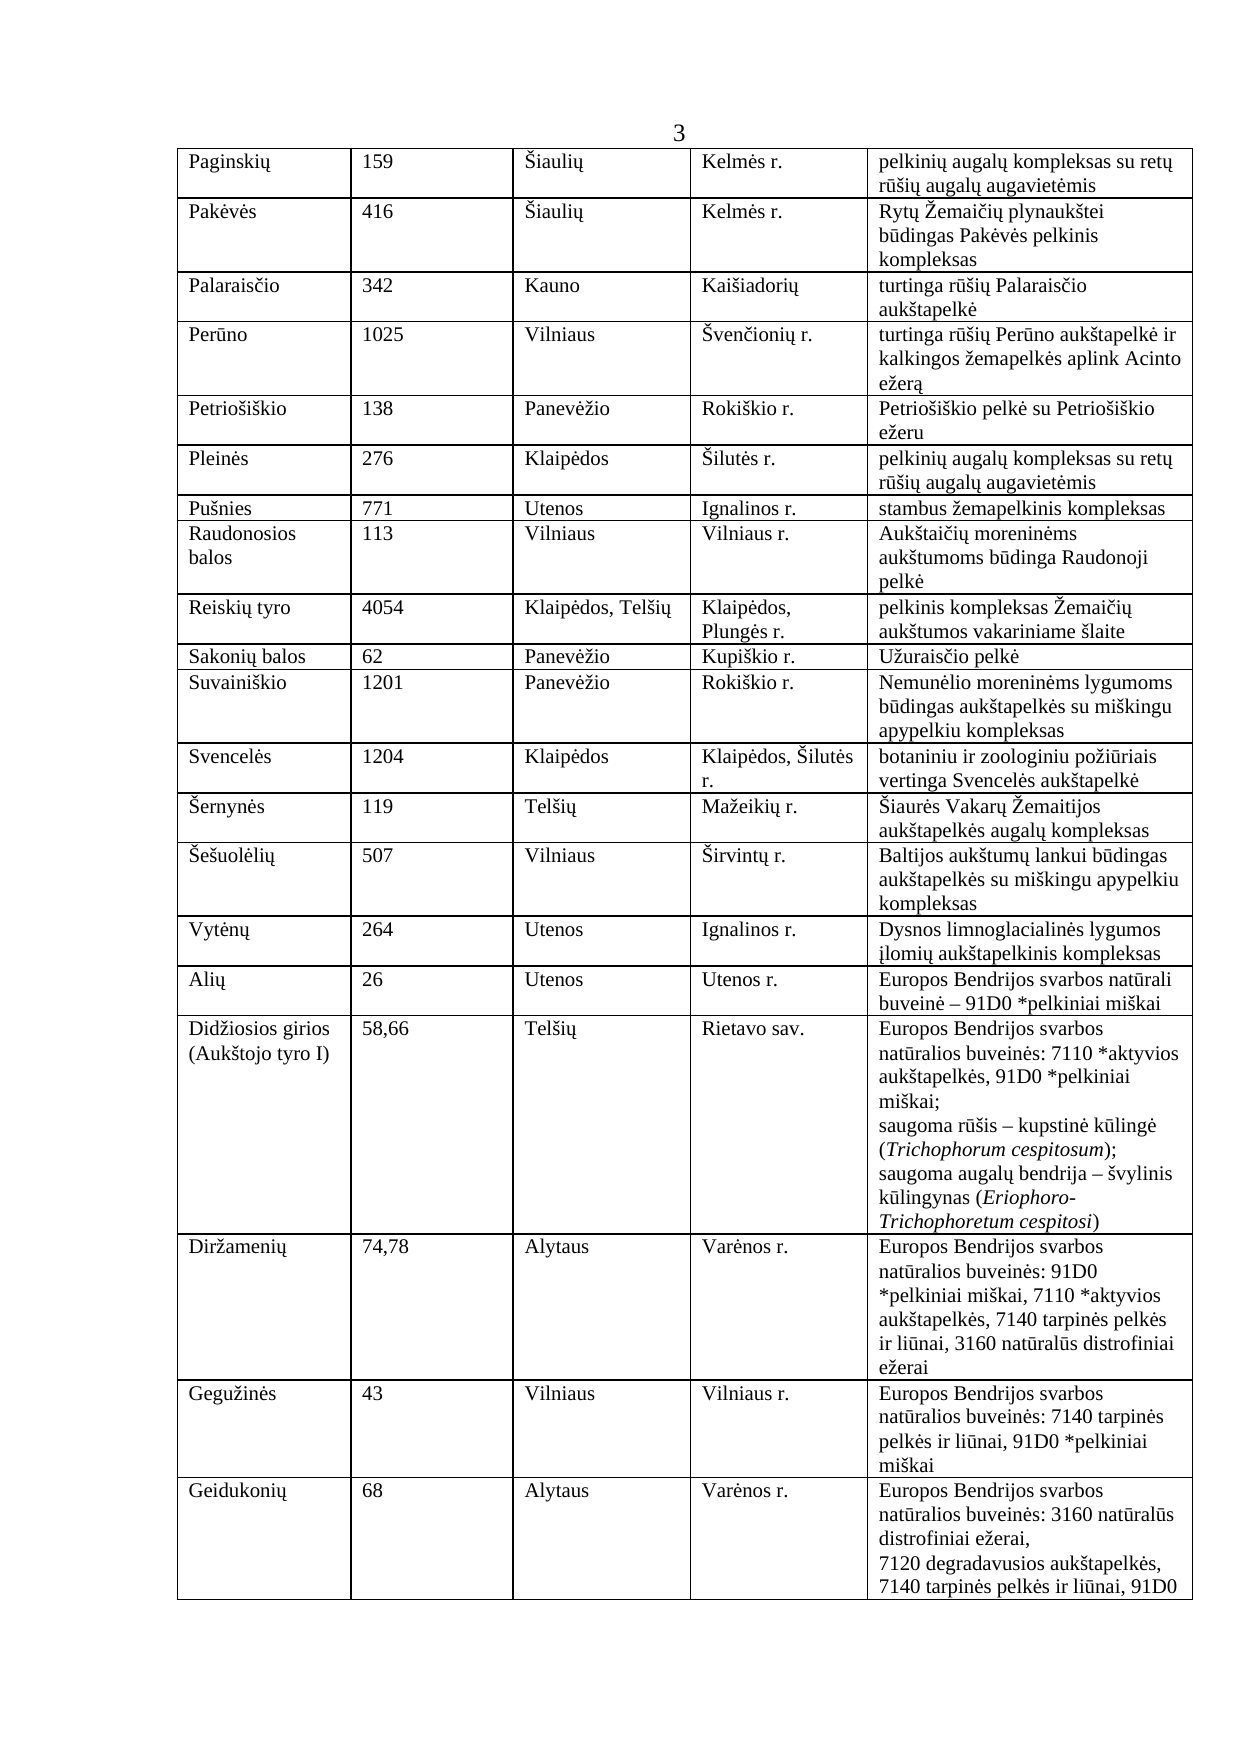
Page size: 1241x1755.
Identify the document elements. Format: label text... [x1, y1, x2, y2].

table_cell Klaipėdos, Telšių [514, 595, 690, 643]
table_cell Šilutės r. [691, 446, 867, 494]
table_cell Širvintų r. [691, 843, 867, 915]
table_cell Alių [178, 967, 350, 1015]
table_cell Užuraisčio pelkė [868, 645, 1192, 668]
table_cell Vytėnų [178, 917, 350, 965]
table_cell Kupiškio r. [691, 645, 867, 668]
table_cell Vilniaus [514, 1381, 690, 1477]
table_cell Utenos r. [691, 967, 867, 1015]
table_cell Utenos [514, 496, 690, 519]
table_cell Šernynės [178, 794, 350, 842]
table_cell Reiskių tyro [178, 595, 350, 643]
table_cell 58,66 [352, 1016, 512, 1233]
table_cell Diržamenių [178, 1235, 350, 1379]
table_cell Sakonių balos [178, 645, 350, 668]
table_cell Vilniaus [514, 843, 690, 915]
table_cell 159 [352, 149, 512, 197]
table_cell 416 [352, 199, 512, 271]
table_cell Vilniaus [514, 521, 690, 593]
table_cell 119 [352, 794, 512, 842]
table_cell Kauno [514, 273, 690, 321]
table_cell Gegužinės [178, 1381, 350, 1477]
table_cell 43 [352, 1381, 512, 1477]
table_cell 62 [352, 645, 512, 668]
table_cell Rietavo sav. [691, 1016, 867, 1233]
table_cell Alytaus [514, 1235, 690, 1379]
table_cell Petriošiškio [178, 396, 350, 444]
table_cell Ignalinos r. [691, 917, 867, 965]
table_cell Paginskių [178, 149, 350, 197]
table_cell Pleinės [178, 446, 350, 494]
table_cell Panevėžio [514, 670, 690, 742]
table_cell Ignalinos r. [691, 496, 867, 519]
table_cell Kelmės r. [691, 149, 867, 197]
table_cell Klaipėdos, Šilutės r. [691, 744, 867, 792]
table_cell pelkinių augalų kompleksas su retų rūšių augalų augavietėmis [868, 149, 1192, 197]
table_cell 264 [352, 917, 512, 965]
table_cell Telšių [514, 1016, 690, 1233]
table_cell Vilniaus r. [691, 1381, 867, 1477]
table_cell pelkinis kompleksas Žemaičių aukštumos vakariniame šlaite [868, 595, 1192, 643]
table_cell Klaipėdos [514, 744, 690, 792]
table_cell Raudonosios balos [178, 521, 350, 593]
table_cell Pušnies [178, 496, 350, 519]
table_cell Varėnos r. [691, 1235, 867, 1379]
table_cell Geidukonių [178, 1478, 350, 1598]
table_cell 74,78 [352, 1235, 512, 1379]
table_cell Europos Bendrijos svarbos natūralios buveinės: 3160 natūralūs distrofiniai ežerai, 7120 degradavusios aukštapelkės, 7140 tarpinės pelkės ir liūnai, 91D0 [868, 1478, 1192, 1598]
table_cell 342 [352, 273, 512, 321]
table_cell Kelmės r. [691, 199, 867, 271]
table_cell 1201 [352, 670, 512, 742]
table_cell 771 [352, 496, 512, 519]
table_cell Telšių [514, 794, 690, 842]
table_cell Kaišiadorių [691, 273, 867, 321]
table_cell 276 [352, 446, 512, 494]
table_cell Europos Bendrijos svarbos natūralios buveinės: 7140 tarpinės pelkės ir liūnai, 91D0 *pelkiniai miškai [868, 1381, 1192, 1477]
table_cell Europos Bendrijos svarbos natūralios buveinės: 91D0 *pelkiniai miškai, 7110 *aktyvios aukštapelkės, 7140 tarpinės pelkės ir liūnai, 3160 natūralūs distrofiniai ežerai [868, 1235, 1192, 1379]
table_cell Šešuolėlių [178, 843, 350, 915]
table_cell Suvainiškio [178, 670, 350, 742]
table_cell Šiaurės Vakarų Žemaitijos aukštapelkės augalų kompleksas [868, 794, 1192, 842]
table_cell Rokiškio r. [691, 396, 867, 444]
table_cell turtinga rūšių Palaraisčio aukštapelkė [868, 273, 1192, 321]
table_cell Rytų Žemaičių plynaukštei būdingas Pakėvės pelkinis kompleksas [868, 199, 1192, 271]
table_cell Nemunėlio moreninėms lygumoms būdingas aukštapelkės su miškingu apypelkiu kompleksas [868, 670, 1192, 742]
table_cell 26 [352, 967, 512, 1015]
table_cell 1025 [352, 322, 512, 394]
table_cell Rokiškio r. [691, 670, 867, 742]
table_cell Klaipėdos, Plungės r. [691, 595, 867, 643]
table_cell Šiaulių [514, 199, 690, 271]
table_cell Didžiosios girios (Aukštojo tyro I) [178, 1016, 350, 1233]
table_cell Svencelės [178, 744, 350, 792]
table_cell Utenos [514, 967, 690, 1015]
table_cell Vilniaus r. [691, 521, 867, 593]
table_cell Europos Bendrijos svarbos natūrali buveinė – 91D0 *pelkiniai miškai [868, 967, 1192, 1015]
table_cell Klaipėdos [514, 446, 690, 494]
table_cell Panevėžio [514, 645, 690, 668]
table_cell 4054 [352, 595, 512, 643]
table_cell 113 [352, 521, 512, 593]
table_cell Petriošiškio pelkė su Petriošiškio ežeru [868, 396, 1192, 444]
table_cell Švenčionių r. [691, 322, 867, 394]
table_cell Baltijos aukštumų lankui būdingas aukštapelkės su miškingu apypelkiu kompleksas [868, 843, 1192, 915]
table_cell turtinga rūšių Perūno aukštapelkė ir kalkingos žemapelkės aplink Acinto ežerą [868, 322, 1192, 394]
table_cell 138 [352, 396, 512, 444]
table_cell Dysnos limnoglacialinės lygumos įlomių aukštapelkinis kompleksas [868, 917, 1192, 965]
table_cell Europos Bendrijos svarbos natūralios buveinės: 7110 *aktyvios aukštapelkės, 91D0 *pelkiniai miškai; saugoma rūšis – kupstinė kūlingė (Trichophorum cespitosum); saugoma augalų bendrija – švylinis kūlingynas (Eriophoro-Trichophoretum cespitosi) [868, 1016, 1192, 1233]
table_cell Šiaulių [514, 149, 690, 197]
table_cell Perūno [178, 322, 350, 394]
table_cell Pakėvės [178, 199, 350, 271]
table_cell Vilniaus [514, 322, 690, 394]
table_cell botaniniu ir zoologiniu požiūriais vertinga Svencelės aukštapelkė [868, 744, 1192, 792]
table_cell Mažeikių r. [691, 794, 867, 842]
table_cell pelkinių augalų kompleksas su retų rūšių augalų augavietėmis [868, 446, 1192, 494]
table_cell 507 [352, 843, 512, 915]
table_cell Utenos [514, 917, 690, 965]
table_cell 1204 [352, 744, 512, 792]
table_cell Varėnos r. [691, 1478, 867, 1598]
table_cell Aukštaičių moreninėms aukštumoms būdinga Raudonoji pelkė [868, 521, 1192, 593]
table_cell Panevėžio [514, 396, 690, 444]
table_cell Palaraisčio [178, 273, 350, 321]
table_cell Alytaus [514, 1478, 690, 1598]
table_cell 68 [352, 1478, 512, 1598]
table_cell stambus žemapelkinis kompleksas [868, 496, 1192, 519]
